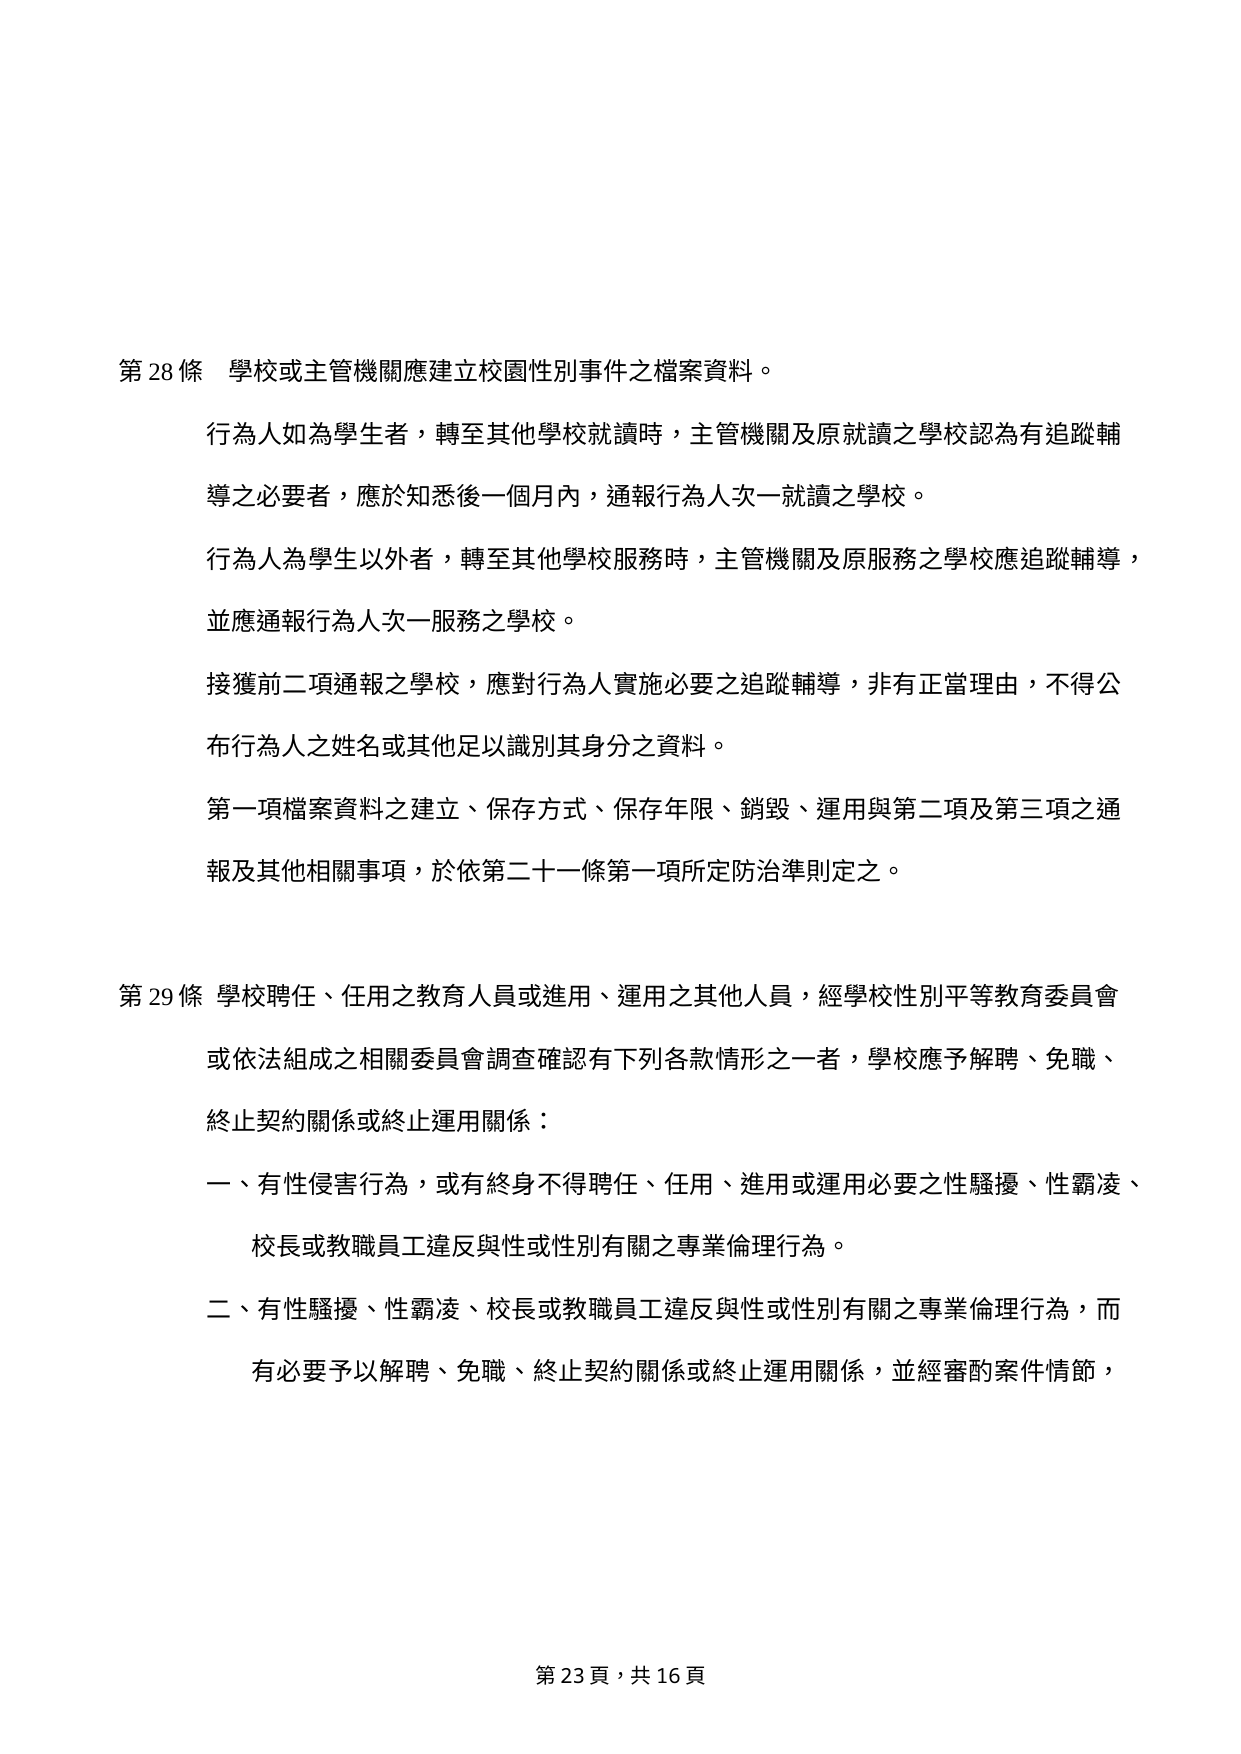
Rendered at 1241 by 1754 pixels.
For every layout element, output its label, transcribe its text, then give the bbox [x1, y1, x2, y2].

text 一、有性侵害行為，或有終身不得聘任、任用、進用或運用必要之性騷擾、性霸凌、校長或教職員工違反與性或性別有關之專業倫理行為。 [207, 1141, 1122, 1266]
text 第一項檔案資料之建立、保存方式、保存年限、銷毀、運用與第二項及第三項之通報及其他相關事項，於依第二十一條第一項所定防治準則定之。 [206, 766, 1122, 891]
text 二、有性騷擾、性霸凌、校長或教職員工違反與性或性別有關之專業倫理行為，而有必要予以解聘、免職、終止契約關係或終止運用關係，並經審酌案件情節， [207, 1266, 1122, 1391]
text 接獲前二項通報之學校，應對行為人實施必要之追蹤輔導，非有正當理由，不得公布行為人之姓名或其他足以識別其身分之資料。 [206, 641, 1122, 766]
text 行為人為學生以外者，轉至其他學校服務時，主管機關及原服務之學校應追蹤輔導，並應通報行為人次一服務之學校。 [206, 516, 1122, 641]
text 第28條 學校或主管機關應建立校園性別事件之檔案資料。 [118, 328, 1122, 391]
text 行為人如為學生者，轉至其他學校就讀時，主管機關及原就讀之學校認為有追蹤輔導之必要者，應於知悉後一個月內，通報行為人次一就讀之學校。 [206, 391, 1122, 516]
text 第29條 學校聘任、任用之教育人員或進用、運用之其他人員，經學校性別平等教育委員會或依法組成之相關委員會調查確認有下列各款情形之一者，學校應予解聘、免職、終止契約關係或終止運用關係： [118, 953, 1122, 1141]
